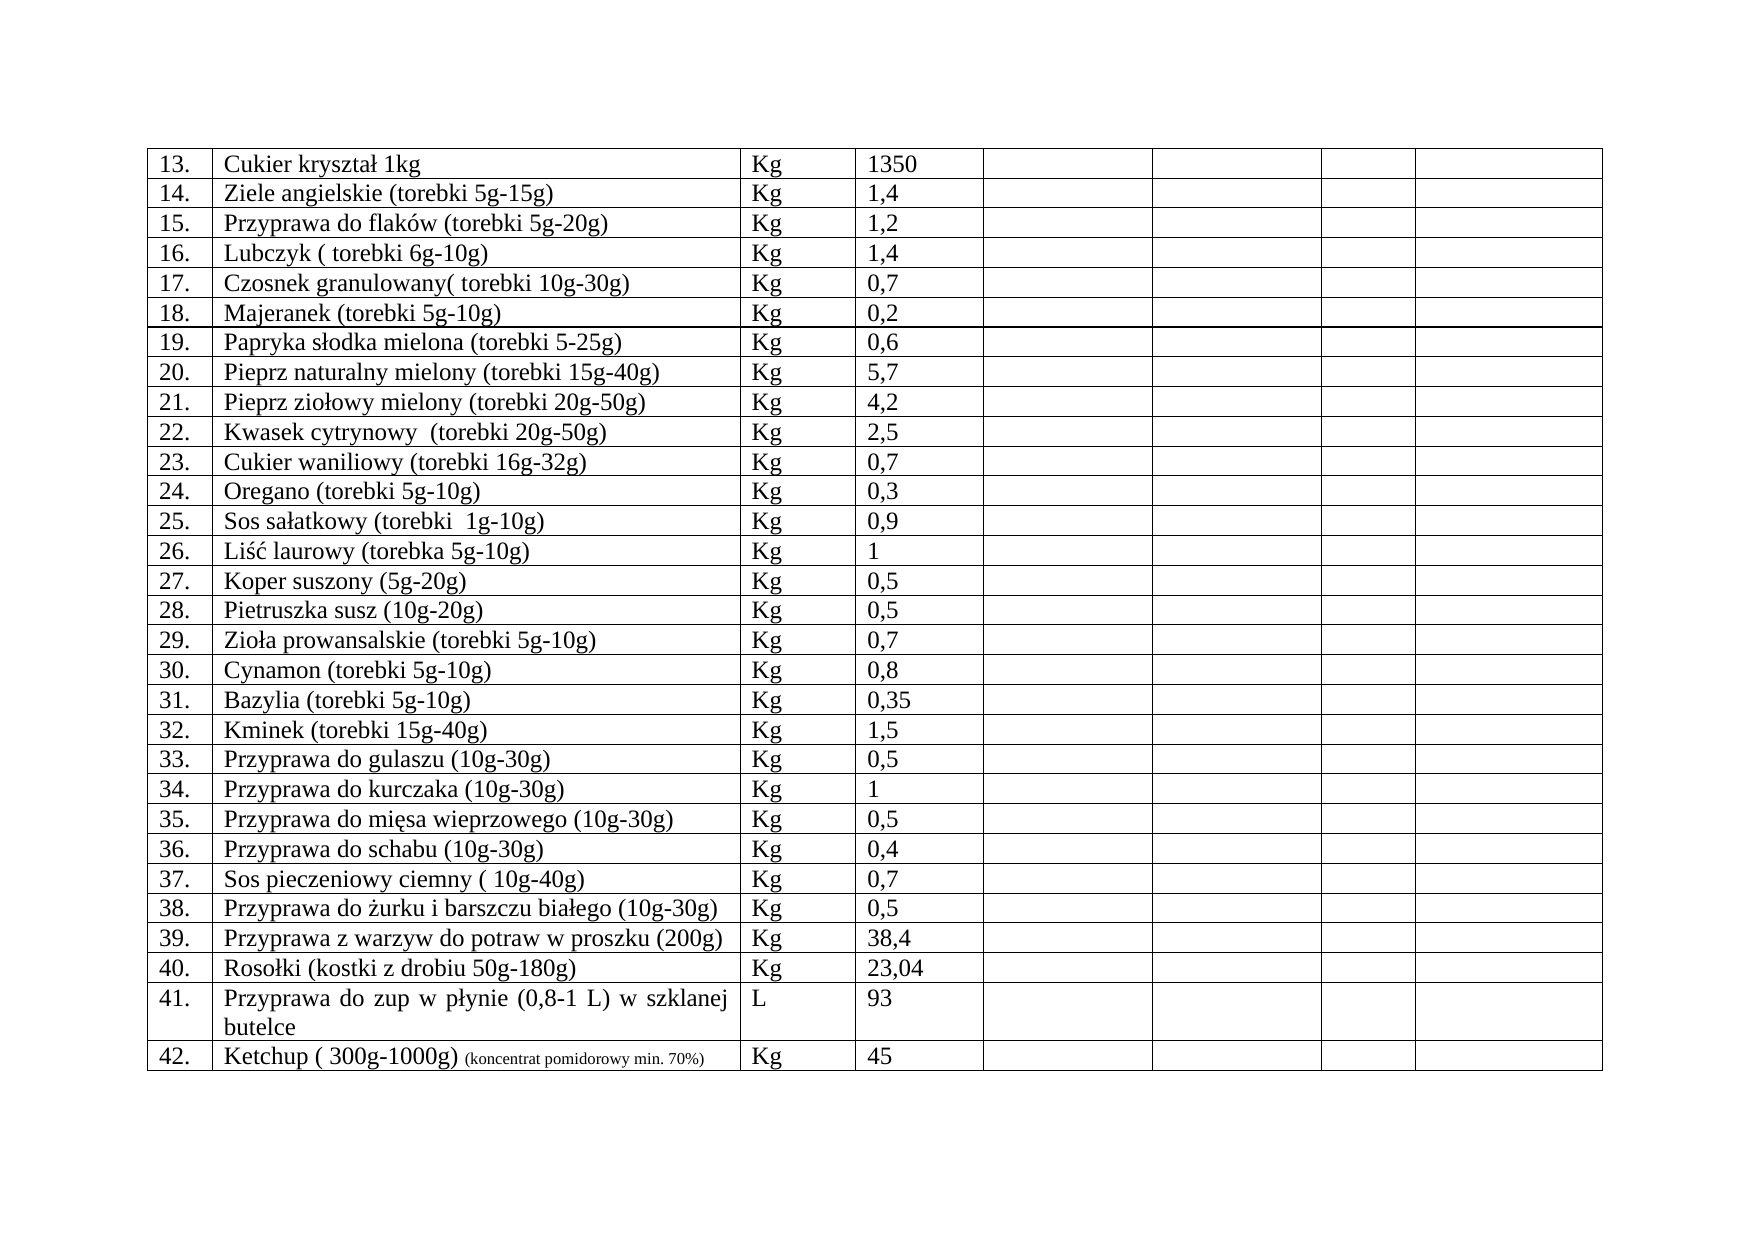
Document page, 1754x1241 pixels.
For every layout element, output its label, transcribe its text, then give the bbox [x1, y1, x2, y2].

table_cell 40. [148, 953, 212, 982]
table_cell [1153, 417, 1321, 446]
table_cell [1153, 566, 1321, 594]
table_cell [1416, 298, 1602, 326]
table_cell 1 [856, 536, 983, 565]
table_cell 35. [148, 804, 212, 833]
table_cell [1416, 447, 1602, 475]
table_cell Pieprz ziołowy mielony (torebki 20g-50g) [213, 387, 740, 416]
table_cell Cukier kryształ 1kg [213, 149, 740, 177]
table_cell Sos pieczeniowy ciemny ( 10g-40g) [213, 864, 740, 892]
table_cell 4,2 [856, 387, 983, 416]
table_cell Przyprawa do gulaszu (10g-30g) [213, 745, 740, 773]
table_cell [1416, 179, 1602, 207]
table_cell [1153, 715, 1321, 743]
table_cell [1416, 536, 1602, 565]
table_cell Kg [741, 953, 855, 982]
table_cell Kg [741, 1041, 855, 1070]
table_cell [1153, 864, 1321, 892]
table_cell [984, 953, 1152, 982]
table_cell 0,8 [856, 655, 983, 684]
table_cell [1416, 834, 1602, 863]
table_cell 38. [148, 894, 212, 922]
table_cell [984, 268, 1152, 297]
table_cell [1153, 387, 1321, 416]
table_cell Pieprz naturalny mielony (torebki 15g-40g) [213, 357, 740, 386]
table_cell 32. [148, 715, 212, 743]
table_cell [1153, 774, 1321, 803]
table_cell [984, 1041, 1152, 1070]
table_cell [984, 566, 1152, 594]
table_cell Ketchup ( 300g-1000g) (koncentrat pomidorowy min. 70%) [213, 1041, 740, 1070]
table_cell Przyprawa do kurczaka (10g-30g) [213, 774, 740, 803]
table_cell 2,5 [856, 417, 983, 446]
table_cell Zioła prowansalskie (torebki 5g-10g) [213, 625, 740, 654]
table_cell [1416, 923, 1602, 952]
table_cell [984, 745, 1152, 773]
table_cell 0,7 [856, 268, 983, 297]
table_cell Papryka słodka mielona (torebki 5-25g) [213, 328, 740, 356]
table_cell Kg [741, 268, 855, 297]
table_cell [984, 864, 1152, 892]
table_cell 0,5 [856, 596, 983, 624]
table_cell Kminek (torebki 15g-40g) [213, 715, 740, 743]
table_cell [984, 715, 1152, 743]
table_cell 30. [148, 655, 212, 684]
table_cell Kg [741, 774, 855, 803]
table_cell Liść laurowy (torebka 5g-10g) [213, 536, 740, 565]
table_cell [1153, 357, 1321, 386]
table_cell 1 [856, 774, 983, 803]
table_cell [984, 804, 1152, 833]
table_cell 13. [148, 149, 212, 177]
table_cell [1153, 179, 1321, 207]
table_cell Rosołki (kostki z drobiu 50g-180g) [213, 953, 740, 982]
table_cell Kg [741, 745, 855, 773]
table_cell Kg [741, 536, 855, 565]
table_cell Kg [741, 715, 855, 743]
table_cell Kg [741, 447, 855, 475]
table_cell 0,7 [856, 864, 983, 892]
table_cell 25. [148, 506, 212, 535]
table_cell 23,04 [856, 953, 983, 982]
table_cell [1322, 447, 1415, 475]
table_cell 0,5 [856, 566, 983, 594]
table_cell [1153, 834, 1321, 863]
table_cell [984, 536, 1152, 565]
table_cell [1416, 208, 1602, 237]
table_cell 31. [148, 685, 212, 714]
table_cell Kwasek cytrynowy (torebki 20g-50g) [213, 417, 740, 446]
table_cell [984, 328, 1152, 356]
table_cell Przyprawa do mięsa wieprzowego (10g-30g) [213, 804, 740, 833]
table_cell [1416, 864, 1602, 892]
table_cell [1322, 983, 1415, 1040]
table_cell [1416, 953, 1602, 982]
table_cell 14. [148, 179, 212, 207]
table_cell [1322, 476, 1415, 505]
table_cell Kg [741, 238, 855, 267]
table_cell [1153, 685, 1321, 714]
table_cell [984, 506, 1152, 535]
table_cell 23. [148, 447, 212, 475]
table_cell Oregano (torebki 5g-10g) [213, 476, 740, 505]
table_cell [1153, 953, 1321, 982]
table_cell 0,2 [856, 298, 983, 326]
table_cell 19. [148, 328, 212, 356]
table_cell [1416, 685, 1602, 714]
table_cell 5,7 [856, 357, 983, 386]
table_cell 20. [148, 357, 212, 386]
table_cell Kg [741, 625, 855, 654]
table_cell [1322, 328, 1415, 356]
table_cell [984, 298, 1152, 326]
table_cell [1416, 238, 1602, 267]
table_cell Koper suszony (5g-20g) [213, 566, 740, 594]
table_cell [984, 834, 1152, 863]
table_cell [1416, 745, 1602, 773]
table_cell Sos sałatkowy (torebki 1g-10g) [213, 506, 740, 535]
table_cell [1322, 417, 1415, 446]
table_cell [1153, 923, 1321, 952]
table_cell [1322, 1041, 1415, 1070]
table_cell [1416, 357, 1602, 386]
table_cell [984, 774, 1152, 803]
table_cell [984, 357, 1152, 386]
table_cell 18. [148, 298, 212, 326]
table_cell 34. [148, 774, 212, 803]
table_cell [1416, 268, 1602, 297]
table_cell [1153, 476, 1321, 505]
table_cell 0,4 [856, 834, 983, 863]
table_cell 17. [148, 268, 212, 297]
table_cell 42. [148, 1041, 212, 1070]
table_cell [1416, 506, 1602, 535]
table_cell 0,9 [856, 506, 983, 535]
table_cell 41. [148, 983, 212, 1040]
table_cell [1153, 804, 1321, 833]
table_cell [1416, 625, 1602, 654]
table_cell [1153, 447, 1321, 475]
table_cell [1153, 1041, 1321, 1070]
table_cell [1322, 149, 1415, 177]
table_cell [1153, 745, 1321, 773]
table_cell [1416, 387, 1602, 416]
table_cell 21. [148, 387, 212, 416]
table_cell [1416, 328, 1602, 356]
table_cell 24. [148, 476, 212, 505]
table_cell [1416, 1041, 1602, 1070]
table_cell [1416, 774, 1602, 803]
table_cell 39. [148, 923, 212, 952]
table_cell 1350 [856, 149, 983, 177]
table_cell Majeranek (torebki 5g-10g) [213, 298, 740, 326]
table_cell 1,4 [856, 179, 983, 207]
table_cell 36. [148, 834, 212, 863]
table_cell Czosnek granulowany( torebki 10g-30g) [213, 268, 740, 297]
table_cell [1322, 268, 1415, 297]
table_cell [1153, 506, 1321, 535]
table_cell Kg [741, 417, 855, 446]
table_cell [1322, 804, 1415, 833]
table_cell [1322, 596, 1415, 624]
table_cell [1153, 298, 1321, 326]
table_cell 28. [148, 596, 212, 624]
table_cell [1322, 625, 1415, 654]
table_cell [1416, 804, 1602, 833]
table_cell [1416, 596, 1602, 624]
table_cell [984, 625, 1152, 654]
table_cell 0,35 [856, 685, 983, 714]
table_cell [984, 476, 1152, 505]
table_cell [1416, 655, 1602, 684]
table_cell 33. [148, 745, 212, 773]
table_cell Kg [741, 387, 855, 416]
table_cell [1322, 357, 1415, 386]
table_cell [1322, 298, 1415, 326]
table_cell Przyprawa do żurku i barszczu białego (10g-30g) [213, 894, 740, 922]
table_cell [1416, 715, 1602, 743]
table_cell Kg [741, 596, 855, 624]
table_cell [1322, 179, 1415, 207]
table_cell [1416, 566, 1602, 594]
table_cell Kg [741, 894, 855, 922]
table_cell [1153, 536, 1321, 565]
table_cell [1322, 894, 1415, 922]
table_cell [984, 208, 1152, 237]
table_cell Przyprawa z warzyw do potraw w proszku (200g) [213, 923, 740, 952]
table_cell Kg [741, 506, 855, 535]
table_cell [1153, 983, 1321, 1040]
table_cell [1322, 923, 1415, 952]
table_cell Kg [741, 923, 855, 952]
table_cell [1153, 894, 1321, 922]
table_cell 93 [856, 983, 983, 1040]
table_cell 0,5 [856, 804, 983, 833]
table_cell 1,4 [856, 238, 983, 267]
table_cell Kg [741, 208, 855, 237]
table_cell [984, 923, 1152, 952]
table_cell [1153, 238, 1321, 267]
table_cell [1153, 596, 1321, 624]
table_cell [1322, 864, 1415, 892]
table_cell Kg [741, 476, 855, 505]
table_cell [1153, 149, 1321, 177]
table_cell [1416, 149, 1602, 177]
table_cell [1322, 566, 1415, 594]
table_cell [984, 655, 1152, 684]
table_cell 0,5 [856, 745, 983, 773]
table_cell Kg [741, 834, 855, 863]
table_cell 0,7 [856, 625, 983, 654]
table_cell [1416, 983, 1602, 1040]
table_cell [1416, 476, 1602, 505]
table_cell 38,4 [856, 923, 983, 952]
table_cell Kg [741, 685, 855, 714]
table_cell [984, 894, 1152, 922]
table_cell Cukier waniliowy (torebki 16g-32g) [213, 447, 740, 475]
table_cell [984, 983, 1152, 1040]
table_cell Ziele angielskie (torebki 5g-15g) [213, 179, 740, 207]
table_cell 37. [148, 864, 212, 892]
table_cell 16. [148, 238, 212, 267]
table_cell 0,3 [856, 476, 983, 505]
table_cell [1153, 655, 1321, 684]
table_cell [1322, 774, 1415, 803]
table_cell Kg [741, 149, 855, 177]
table_cell 0,6 [856, 328, 983, 356]
table_cell [1416, 894, 1602, 922]
table_cell [1322, 834, 1415, 863]
table_cell Przyprawa do zup w płynie (0,8-1 L) w szklanej butelce [213, 983, 740, 1040]
table_cell [1322, 715, 1415, 743]
table_cell 45 [856, 1041, 983, 1070]
table_cell 22. [148, 417, 212, 446]
table_cell 0,5 [856, 894, 983, 922]
table_cell L [741, 983, 855, 1040]
table_cell 0,7 [856, 447, 983, 475]
table_cell Kg [741, 328, 855, 356]
table_cell Kg [741, 179, 855, 207]
table_cell Lubczyk ( torebki 6g-10g) [213, 238, 740, 267]
table_cell 15. [148, 208, 212, 237]
table_cell 1,2 [856, 208, 983, 237]
table_cell [1322, 685, 1415, 714]
table_cell Kg [741, 298, 855, 326]
table_cell [1322, 387, 1415, 416]
table_cell 29. [148, 625, 212, 654]
table_cell [984, 179, 1152, 207]
table_cell 26. [148, 536, 212, 565]
table_cell Kg [741, 357, 855, 386]
table_cell Cynamon (torebki 5g-10g) [213, 655, 740, 684]
table_cell [1153, 268, 1321, 297]
table_cell Bazylia (torebki 5g-10g) [213, 685, 740, 714]
table_cell Kg [741, 655, 855, 684]
table_cell [984, 387, 1152, 416]
table_cell [1322, 506, 1415, 535]
table_cell [984, 447, 1152, 475]
table_cell [1322, 953, 1415, 982]
table_cell Pietruszka susz (10g-20g) [213, 596, 740, 624]
table_cell [1322, 536, 1415, 565]
table_cell Kg [741, 804, 855, 833]
table_cell Kg [741, 864, 855, 892]
table_cell [984, 149, 1152, 177]
table_cell [1153, 328, 1321, 356]
table_cell [984, 417, 1152, 446]
table_cell [1153, 208, 1321, 237]
table_cell [1322, 745, 1415, 773]
table_cell [984, 685, 1152, 714]
table_cell [1322, 208, 1415, 237]
table_cell [1322, 238, 1415, 267]
table_cell Przyprawa do schabu (10g-30g) [213, 834, 740, 863]
table_cell 1,5 [856, 715, 983, 743]
table_cell 27. [148, 566, 212, 594]
table_cell [984, 596, 1152, 624]
table_cell [1153, 625, 1321, 654]
table_cell [1416, 417, 1602, 446]
table_cell Przyprawa do flaków (torebki 5g-20g) [213, 208, 740, 237]
table_cell [984, 238, 1152, 267]
table_cell Kg [741, 566, 855, 594]
table_cell [1322, 655, 1415, 684]
